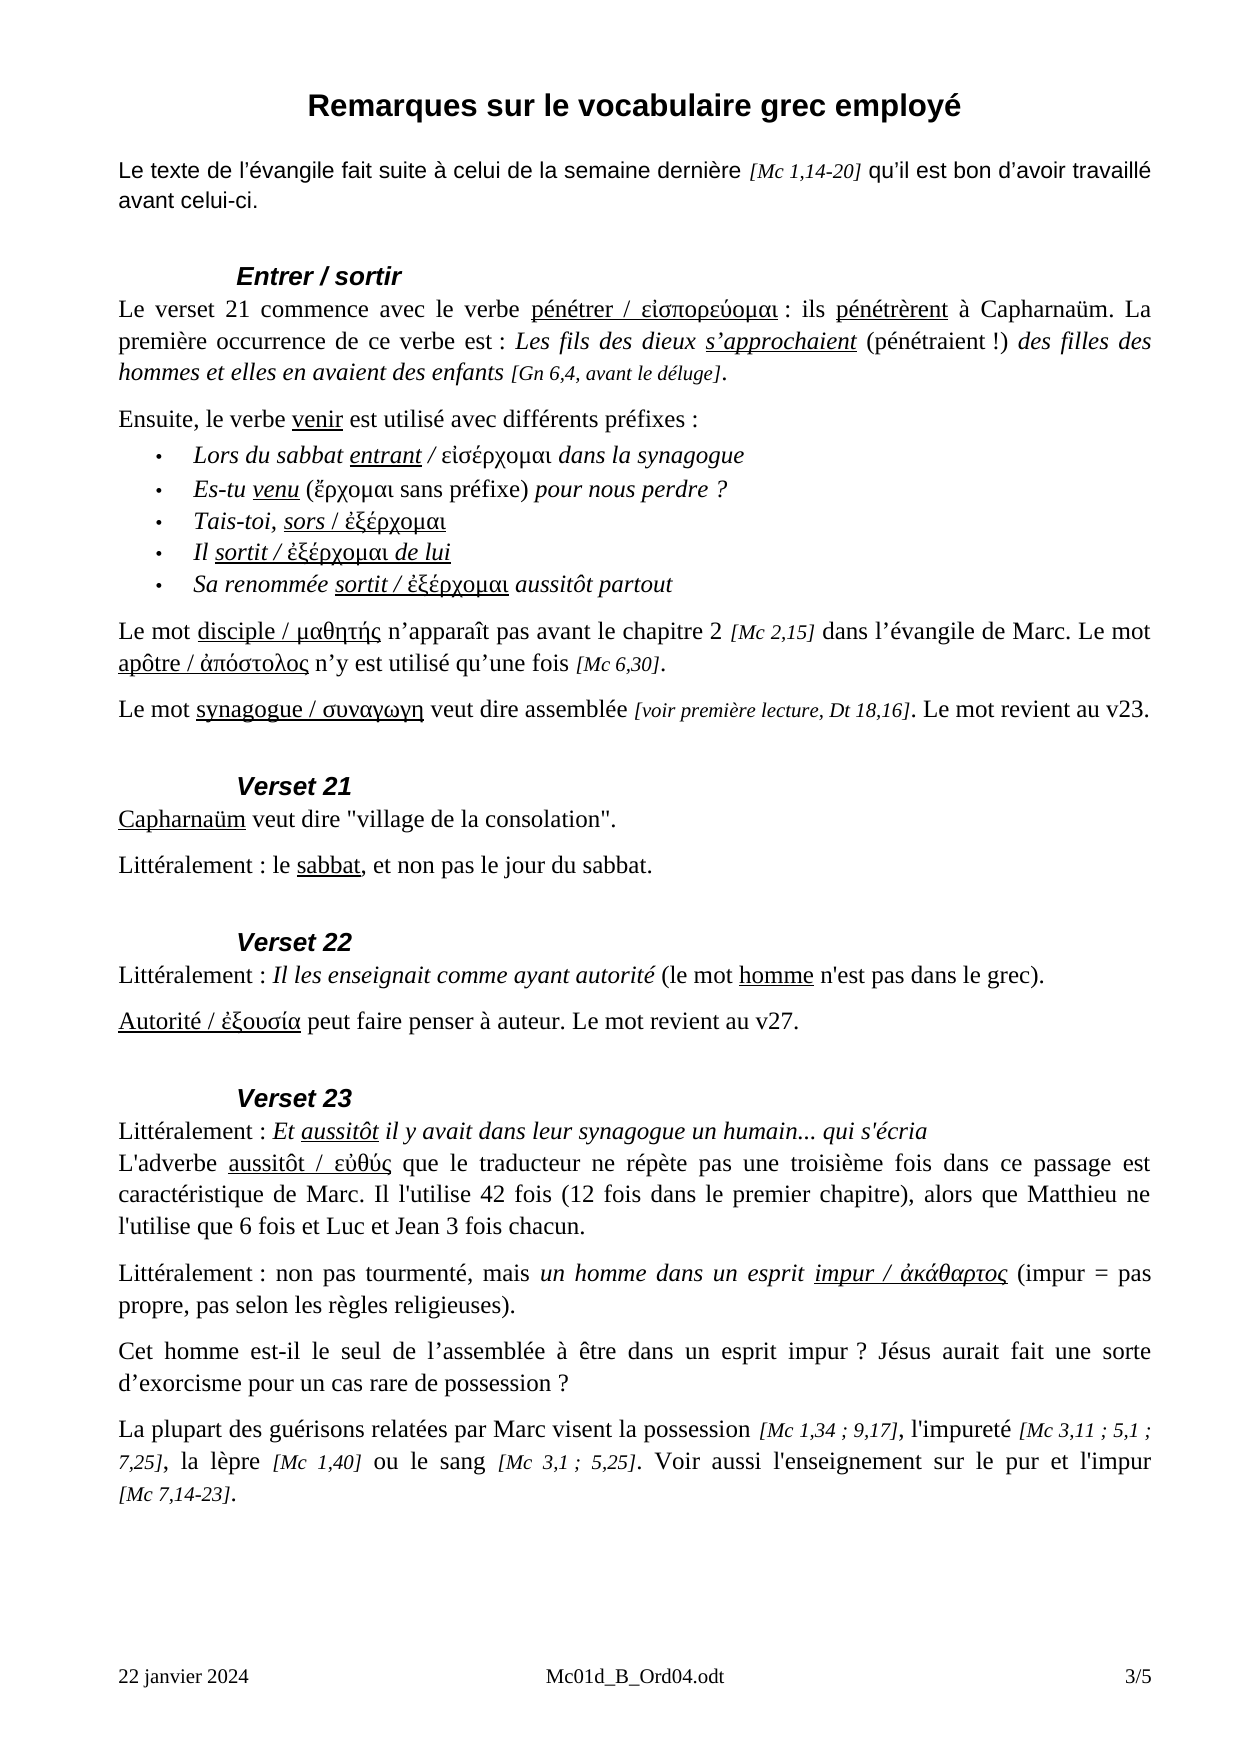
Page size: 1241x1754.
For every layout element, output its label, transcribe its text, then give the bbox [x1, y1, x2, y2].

list Sa renommée sortit / ἐξέρχομαι aussitôt partout [156, 570, 1152, 598]
text Littéralement : Et aussitôt il y avait dans leur synagogue un humain... qui s'écria [118, 1117, 1152, 1145]
text L'adverbe aussitôt / εὐθύς que le traducteur ne répète pas une troisième fois dans ce passage est caractéristique de Marc. Il l'utilise 42 fois (12 fois dans le premier chapitre), alors que Matthieu ne l'utilise que 6 fois et Luc et Jean 3 fois chacun. [118, 1149, 1152, 1240]
list Tais-toi, sors / ἐξέρχομαι [156, 507, 1152, 534]
list Es-tu venu (ἔρχομαι sans préfixe) pour nous perdre ? [156, 475, 1152, 503]
subtitle Entrer / sortir [236, 262, 1152, 291]
list Lors du sabbat entrant / εἰσέρχομαι dans la synagogue [156, 437, 1152, 471]
text Littéralement : le sabbat, et non pas le jour du sabbat. [118, 851, 1152, 879]
text Le texte de l’évangile fait suite à celui de la semaine dernière [Mc 1,14-20] qu’il est bon d’avoir travaillé avant celui-ci. [118, 158, 1152, 213]
text Capharnaüm veut dire "village de la consolation". [118, 805, 1152, 832]
subtitle Verset 21 [236, 771, 1152, 801]
subtitle Verset 22 [236, 928, 1152, 957]
text Autorité / ἐξουσία peut faire penser à auteur. Le mot revient au v27. [118, 1007, 1152, 1035]
subtitle Remarques sur le vocabulaire grec employé [118, 88, 1152, 123]
subtitle Verset 23 [236, 1084, 1152, 1113]
text Ensuite, le verbe venir est utilisé avec différents préfixes : [118, 405, 1152, 433]
text La plupart des guérisons relatées par Marc visent la possession [Mc 1,34 ; 9,17], l'impureté [Mc 3,11 ; 5,1 ; 7,25], la lèpre [Mc 1,40] ou le sang [Mc 3,1 ; 5,25]. Voir aussi l'enseignement sur le pur et l'impur [Mc 7,14‑23]. [118, 1416, 1152, 1507]
text Le mot synagogue / συναγωγη veut dire assemblée [voir première lecture, Dt 18,16]. Le mot revient au v23. [118, 695, 1152, 723]
text Littéralement : Il les enseignait comme ayant autorité (le mot homme n'est pas dans le grec). [118, 961, 1152, 989]
list Il sortit / ἐξέρχομαι de lui [156, 538, 1152, 566]
text Cet homme est-il le seul de l’assemblée à être dans un esprit impur ? Jésus aurait fait une sorte d’exorcisme pour un cas rare de possession ? [118, 1337, 1152, 1397]
text Le verset 21 commence avec le verbe pénétrer / εἰσπορεύομαι : ils pénétrèrent à Capharnaüm. La première occurrence de ce verbe est : Les fils des dieux s’approchaient (pénétraient !) des filles des hommes et elles en avaient des enfants [Gn 6,4, avant le déluge]. [118, 295, 1152, 386]
text Le mot disciple / μαθητής n’apparaît pas avant le chapitre 2 [Mc 2,15] dans l’évangile de Marc. Le mot apôtre / ἀπόστολος n’y est utilisé qu’une fois [Mc 6,30]. [118, 617, 1152, 676]
text Littéralement : non pas tourmenté, mais un homme dans un esprit impur / ἀκάθαρτος (impur = pas propre, pas selon les règles religieuses). [118, 1259, 1152, 1318]
